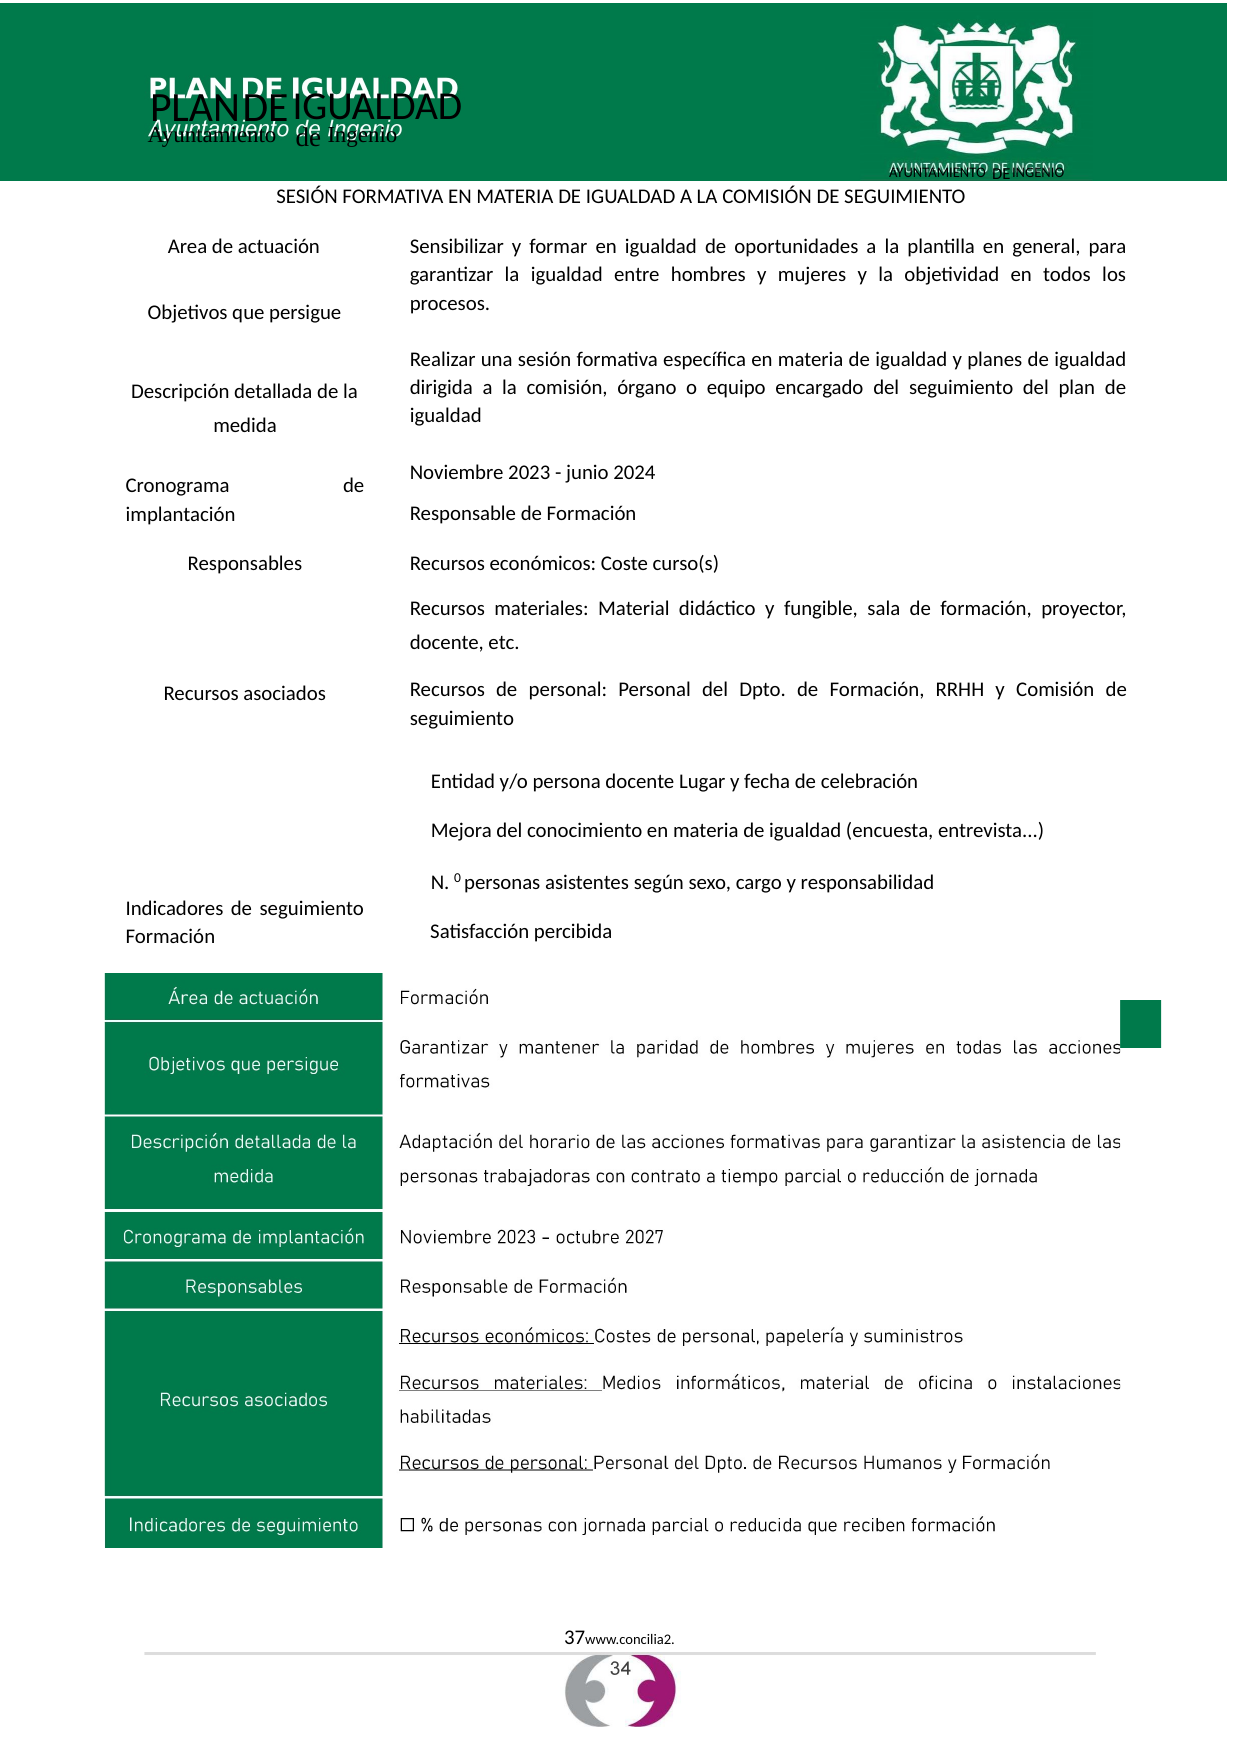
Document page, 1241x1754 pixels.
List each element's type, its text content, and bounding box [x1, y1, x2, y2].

text Cronograma de implantación [125, 472, 364, 526]
text Realizar una sesión formativa específica en materia de igualdad y planes de igualdad dirigida a la comisión, órgano o equipo encargado del seguimiento del plan de igualdad [409, 346, 1128, 428]
text Recursos económicos: Coste curso(s) [409, 550, 1128, 575]
text SESIÓN FORMATIVA EN MATERIA DE IGUALDAD A LA COMISIÓN DE SEGUIMIENTO [276, 181, 1090, 209]
text Satisfacción percibida [430, 918, 1128, 944]
text Recursos materiales: Material didáctico y fungible, sala de formación, proyector, docente, etc. [409, 595, 1128, 654]
text Mejora del conocimiento en materia de igualdad (encuesta, entrevista...) [431, 818, 1128, 843]
text Responsables [126, 550, 364, 576]
text Entidad y/o persona docente Lugar y fecha de celebración [431, 768, 1128, 794]
text N. 0 personas asistentes según sexo, cargo y responsabilidad [431, 869, 1128, 894]
text Indicadores de seguimiento Formación [125, 895, 364, 949]
text Area de actuación [126, 233, 362, 258]
text Objetivos que persigue [126, 299, 363, 325]
text Descripción detallada de la medida [126, 378, 363, 438]
text Recursos de personal: Personal del Dpto. de Formación, RRHH y Comisión de seguimiento [409, 677, 1128, 731]
text Recursos asociados [126, 681, 363, 706]
text Sensibilizar y formar en igualdad de oportunidades a la plantilla en general, para garantizar la igualdad entre hombres y mujeres y la objetividad en todos los procesos. [409, 233, 1128, 315]
text Noviembre 2023 - junio 2024 [409, 459, 1128, 484]
text Responsable de Formación [409, 501, 1128, 526]
